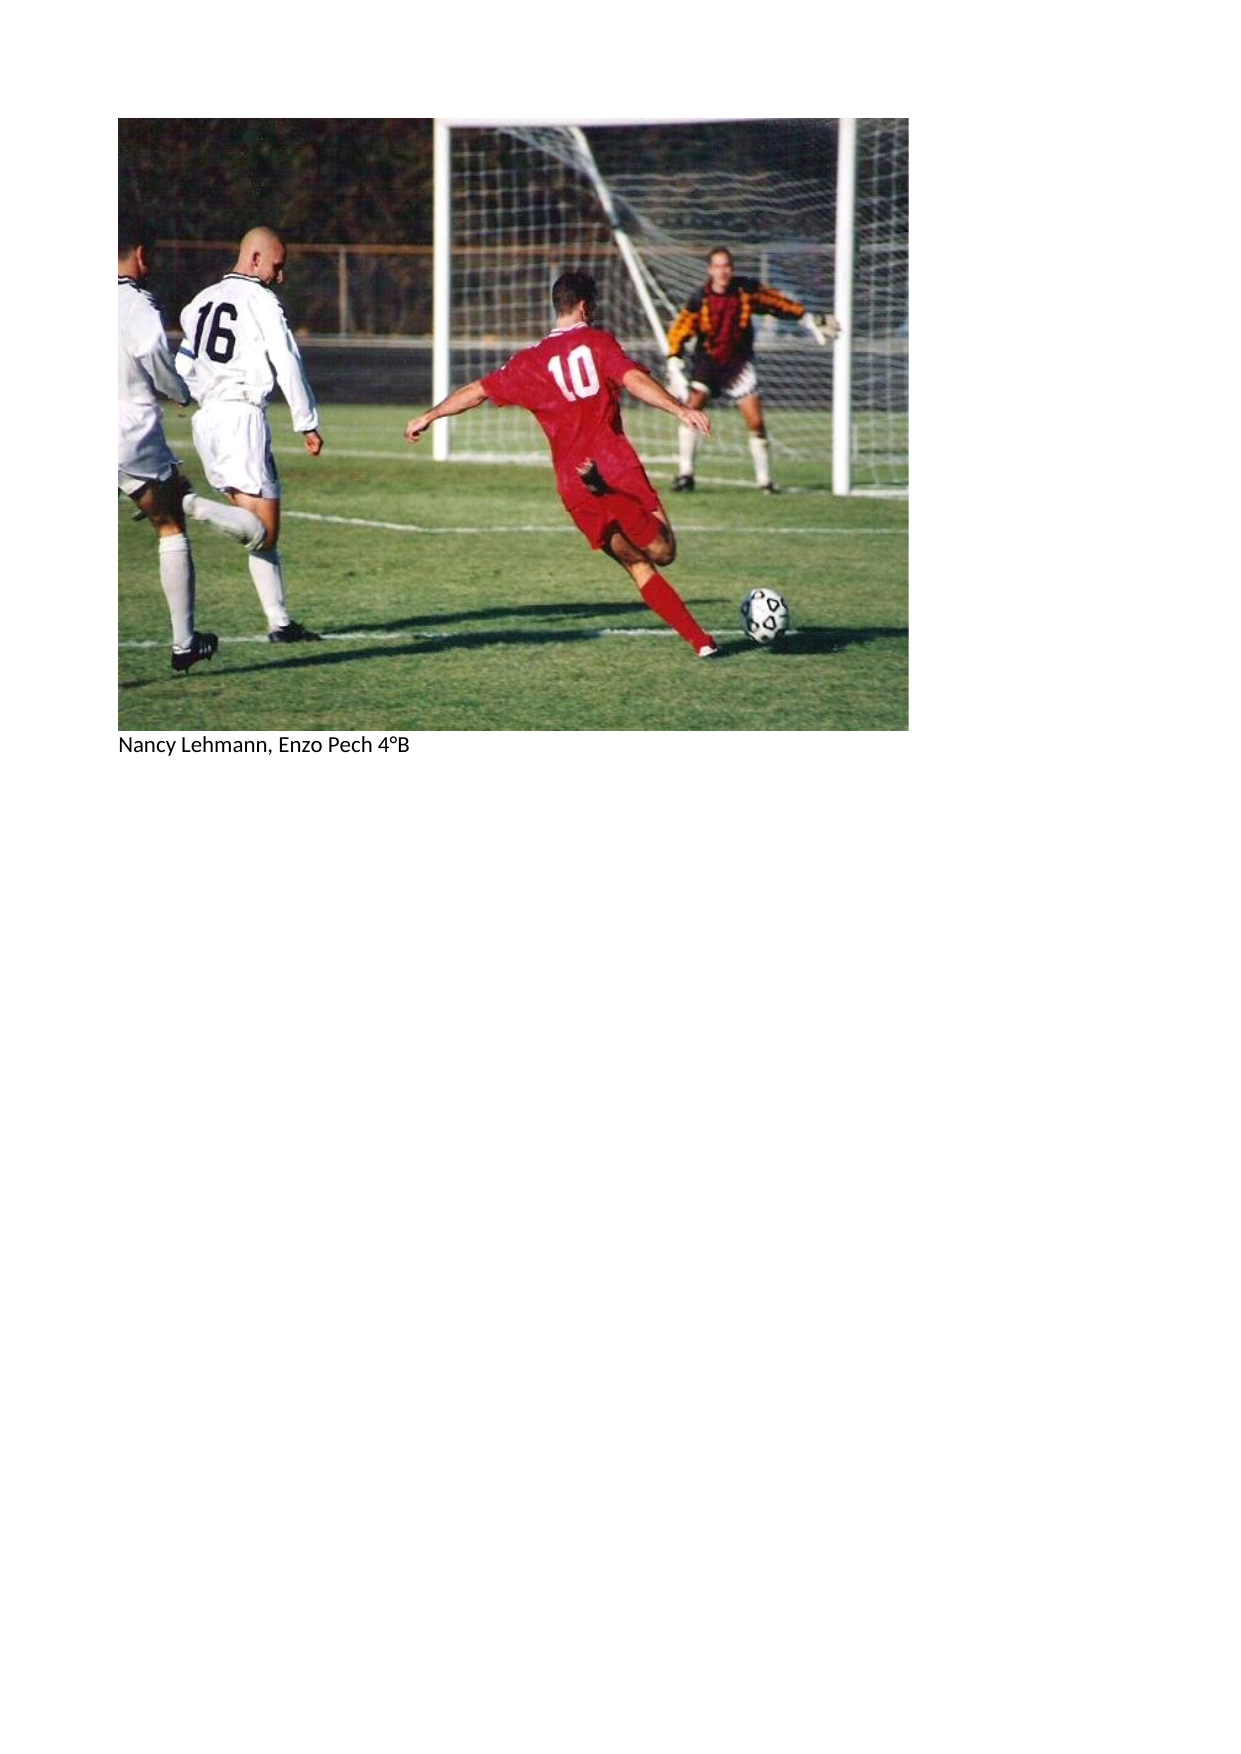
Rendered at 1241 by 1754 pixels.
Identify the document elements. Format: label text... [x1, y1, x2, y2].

text [909, 118, 1122, 731]
text Nancy Lehmann, Enzo Pech 4°B [118, 731, 1122, 759]
